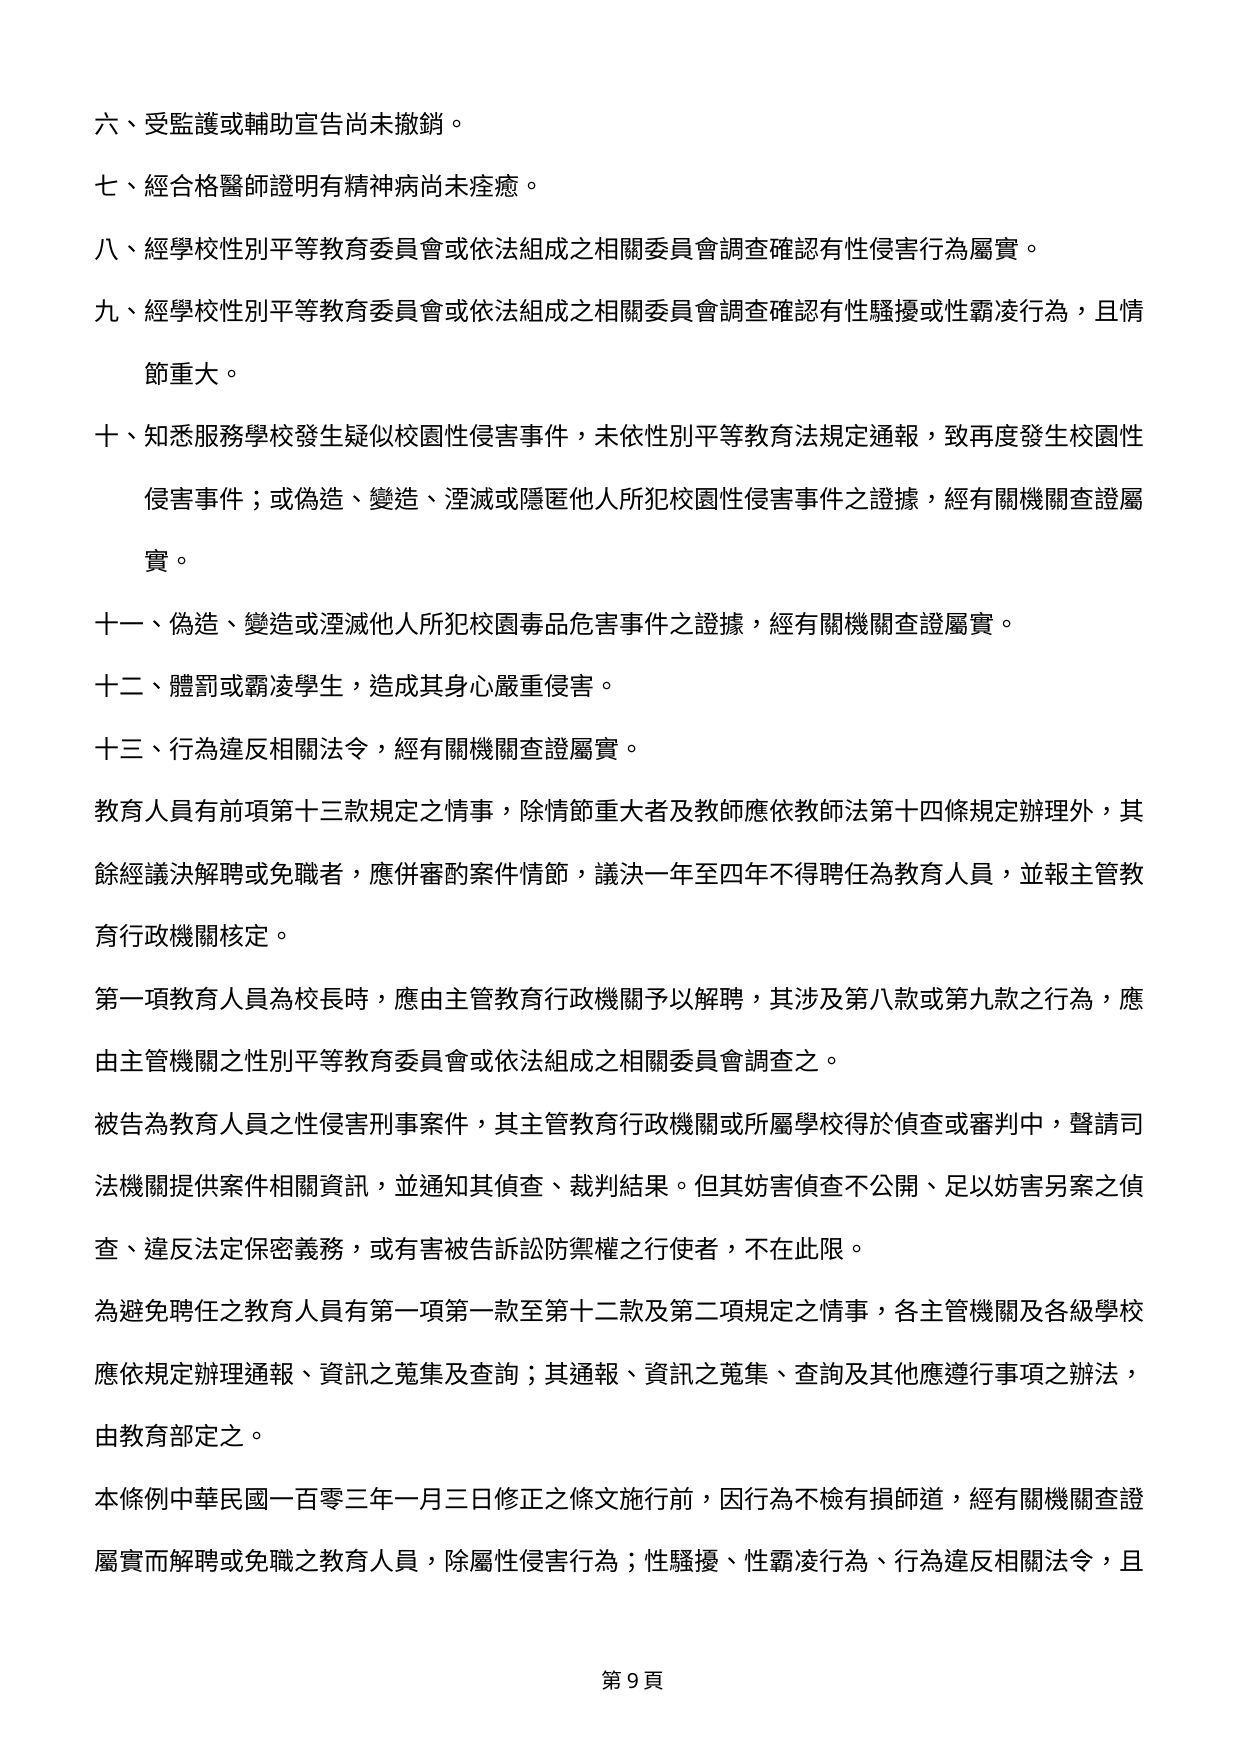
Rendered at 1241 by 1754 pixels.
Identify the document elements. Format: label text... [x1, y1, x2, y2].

text 為避免聘任之教育人員有第一項第一款至第十二款及第二項規定之情事，各主管機關及各級學校應依規定辦理通報、資訊之蒐集及查詢；其通報、資訊之蒐集、查詢及其他應遵行事項之辦法，由教育部定之。 [94, 1268, 1146, 1456]
text 十一、偽造、變造或湮滅他人所犯校園毒品危害事件之證據，經有關機關查證屬實。 [94, 581, 1146, 643]
text 七、經合格醫師證明有精神病尚未痊癒。 [94, 143, 1146, 206]
text 十三、行為違反相關法令，經有關機關查證屬實。 [94, 706, 1146, 768]
text 本條例中華民國一百零三年一月三日修正之條文施行前，因行為不檢有損師道，經有關機關查證屬實而解聘或免職之教育人員，除屬性侵害行為；性騷擾、性霸凌行為、行為違反相關法令，且 [94, 1456, 1146, 1581]
text 教育人員有前項第十三款規定之情事，除情節重大者及教師應依教師法第十四條規定辦理外，其餘經議決解聘或免職者，應併審酌案件情節，議決一年至四年不得聘任為教育人員，並報主管教育行政機關核定。 [94, 768, 1146, 956]
text 九、經學校性別平等教育委員會或依法組成之相關委員會調查確認有性騷擾或性霸凌行為，且情節重大。 [94, 268, 1146, 393]
text 十二、體罰或霸凌學生，造成其身心嚴重侵害。 [94, 643, 1146, 706]
text 六、受監護或輔助宣告尚未撤銷。 [94, 81, 1146, 143]
text 被告為教育人員之性侵害刑事案件，其主管教育行政機關或所屬學校得於偵查或審判中，聲請司法機關提供案件相關資訊，並通知其偵查、裁判結果。但其妨害偵查不公開、足以妨害另案之偵查、違反法定保密義務，或有害被告訴訟防禦權之行使者，不在此限。 [94, 1081, 1146, 1268]
text 第一項教育人員為校長時，應由主管教育行政機關予以解聘，其涉及第八款或第九款之行為，應由主管機關之性別平等教育委員會或依法組成之相關委員會調查之。 [94, 956, 1146, 1081]
text 八、經學校性別平等教育委員會或依法組成之相關委員會調查確認有性侵害行為屬實。 [94, 206, 1146, 268]
text 十、知悉服務學校發生疑似校園性侵害事件，未依性別平等教育法規定通報，致再度發生校園性侵害事件；或偽造、變造、湮滅或隱匿他人所犯校園性侵害事件之證據，經有關機關查證屬實。 [94, 393, 1146, 581]
